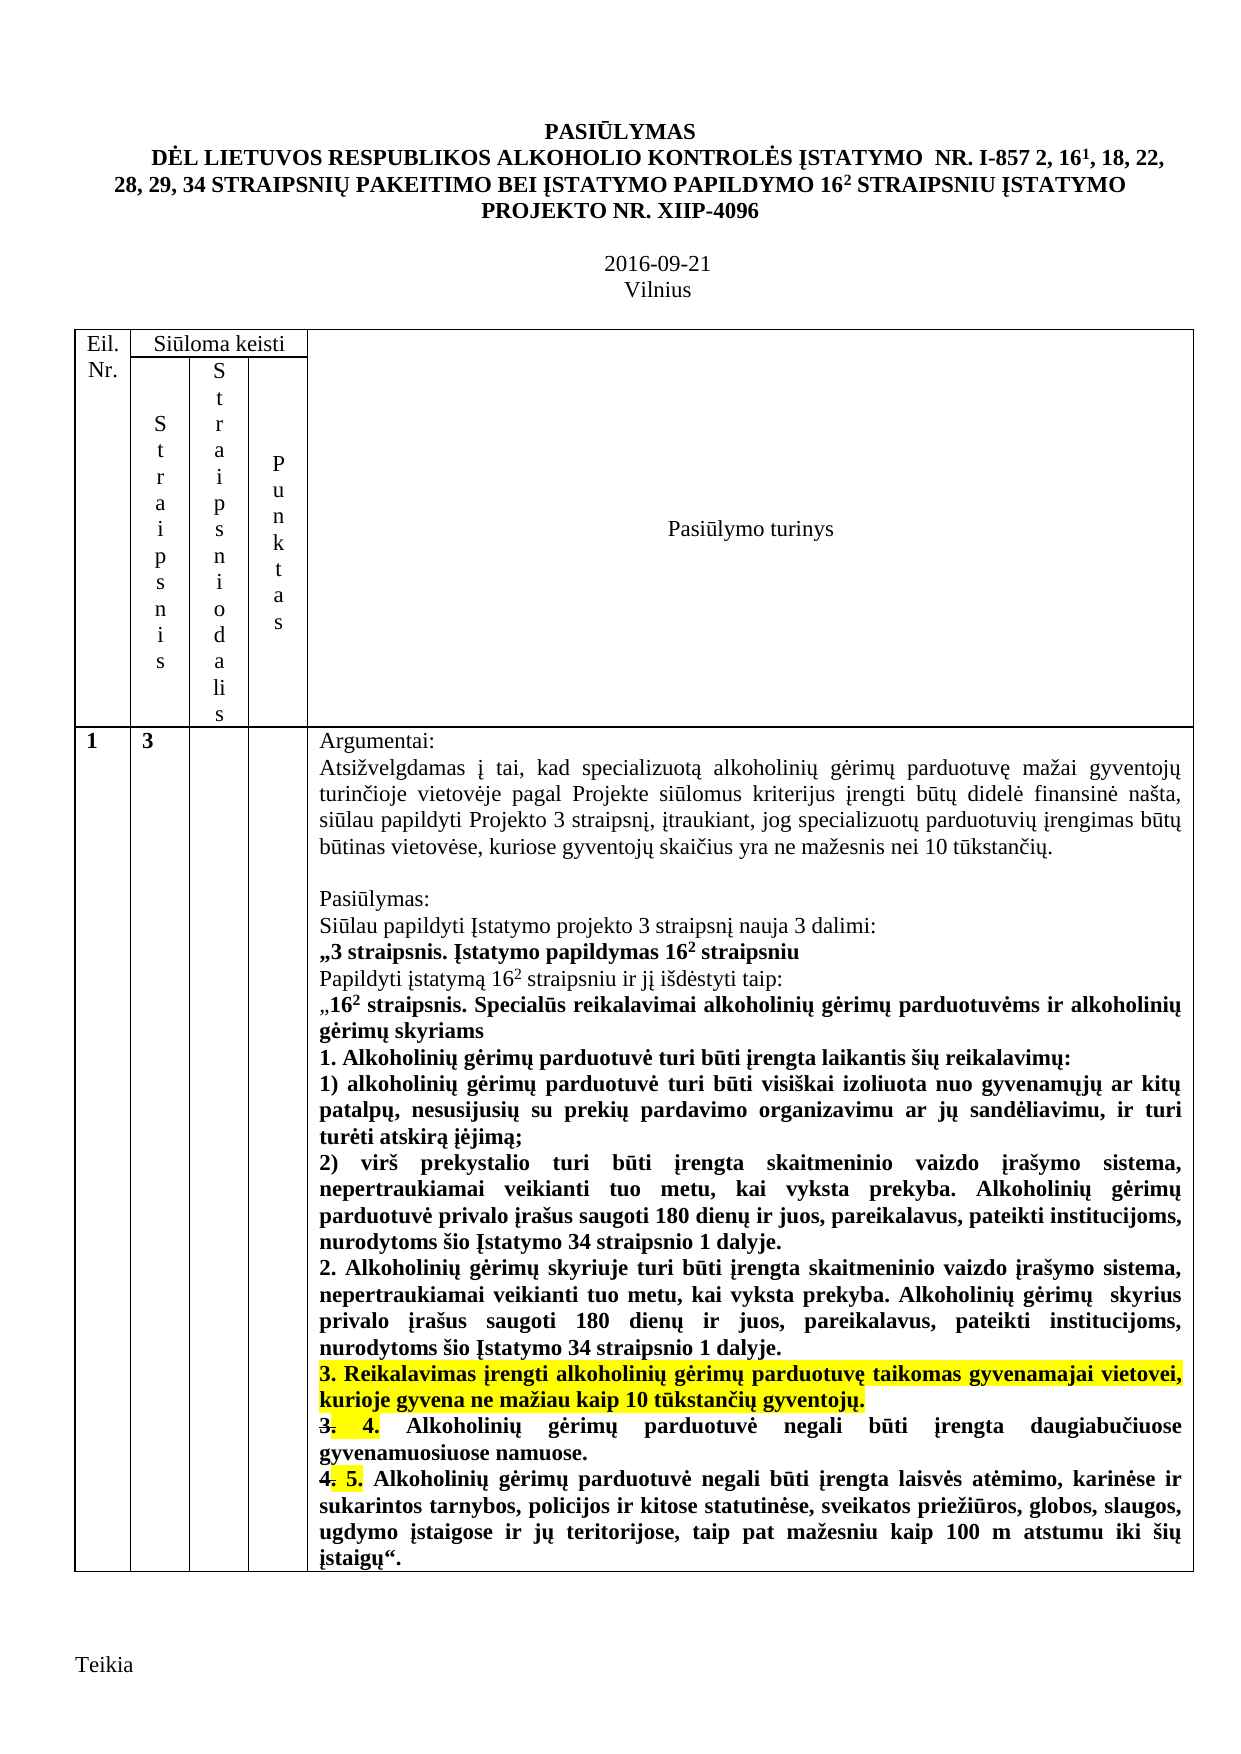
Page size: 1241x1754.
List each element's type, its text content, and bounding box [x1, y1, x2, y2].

table_cell Straipsnio dalis [190, 358, 248, 726]
table_cell Straipsnis [131, 358, 189, 726]
table_cell Argumentai: Atsižvelgdamas į tai, kad specializuotą alkoholinių gėrimų parduotuvę mažai gyventojų turinčioje vietovėje pagal Projekte siūlomus kriterijus įrengti būtų didelė finansinė našta, siūlau papildyti Projekto 3 straipsnį, įtraukiant, jog specializuotų parduotuvių įrengimas būtų būtinas vietovėse, kuriose gyventojų skaičius yra ne mažesnis nei 10 tūkstančių. Pasiūlymas: Siūlau papildyti Įstatymo projekto 3 straipsnį nauja 3 dalimi: „3 straipsnis. Įstatymo papildymas 162 straipsniu Papildyti įstatymą 162 straipsniu ir jį išdėstyti taip: „162 straipsnis. Specialūs reikalavimai alkoholinių gėrimų parduotuvėms ir alkoholinių gėrimų skyriams 1. Alkoholinių gėrimų parduotuvė turi būti įrengta laikantis šių reikalavimų: 1) alkoholinių gėrimų parduotuvė turi būti visiškai izoliuota nuo gyvenamųjų ar kitų patalpų, nesusijusių su prekių pardavimo organizavimu ar jų sandėliavimu, ir turi turėti atskirą įėjimą; 2) virš prekystalio turi būti įrengta skaitmeninio vaizdo įrašymo sistema, nepertraukiamai veikianti tuo metu, kai vyksta prekyba. Alkoholinių gėrimų parduotuvė privalo įrašus saugoti 180 dienų ir juos, pareikalavus, pateikti institucijoms, nurodytoms šio Įstatymo 34 straipsnio 1 dalyje. 2. Alkoholinių gėrimų skyriuje turi būti įrengta skaitmeninio vaizdo įrašymo sistema, nepertraukiamai veikianti tuo metu, kai vyksta prekyba. Alkoholinių gėrimų skyrius privalo įrašus saugoti 180 dienų ir juos, pareikalavus, pateikti institucijoms, nurodytoms šio Įstatymo 34 straipsnio 1 dalyje. 3. Reikalavimas įrengti alkoholinių gėrimų parduotuvę taikomas gyvenamajai vietovei, kurioje gyvena ne mažiau kaip 10 tūkstančių gyventojų. 3. 4. Alkoholinių gėrimų parduotuvė negali būti įrengta daugiabučiuose gyvenamuosiuose namuose. 4. 5. Alkoholinių gėrimų parduotuvė negali būti įrengta laisvės atėmimo, karinėse ir sukarintos tarnybos, policijos ir kitose statutinėse, sveikatos priežiūros, globos, slaugos, ugdymo įstaigose ir jų teritorijose, taip pat mažesniu kaip 100 m atstumu iki šių įstaigų“. [308, 728, 1193, 1571]
table_header Siūloma keisti [131, 330, 307, 356]
text DĖL LIETUVOS RESPUBLIKOS ALKOHOLIO KONTROLĖS ĮSTATYMO NR. I-857 2, 161, 18, 22, 28, 29, 34 STRAIPSNIŲ PAKEITIMO BEI ĮSTATYMO PAPILDYMO 162 STRAIPSNIU ĮSTATYMO PROJEKTO NR. XIIP-4096 [75, 144, 1165, 223]
text PASIŪLYMAS [75, 118, 1165, 144]
table_cell Punktas [249, 358, 307, 726]
text Vilnius [75, 276, 1165, 303]
text 2016-09-21 [75, 250, 1165, 276]
table_cell [249, 728, 307, 1571]
table_cell 3 [131, 728, 189, 1571]
table_header Eil. Nr. [76, 330, 130, 726]
table_cell [190, 728, 248, 1571]
text Teikia [75, 1651, 1165, 1677]
table_header Pasiūlymo turinys [308, 330, 1193, 726]
table_cell 1 [76, 728, 130, 1571]
